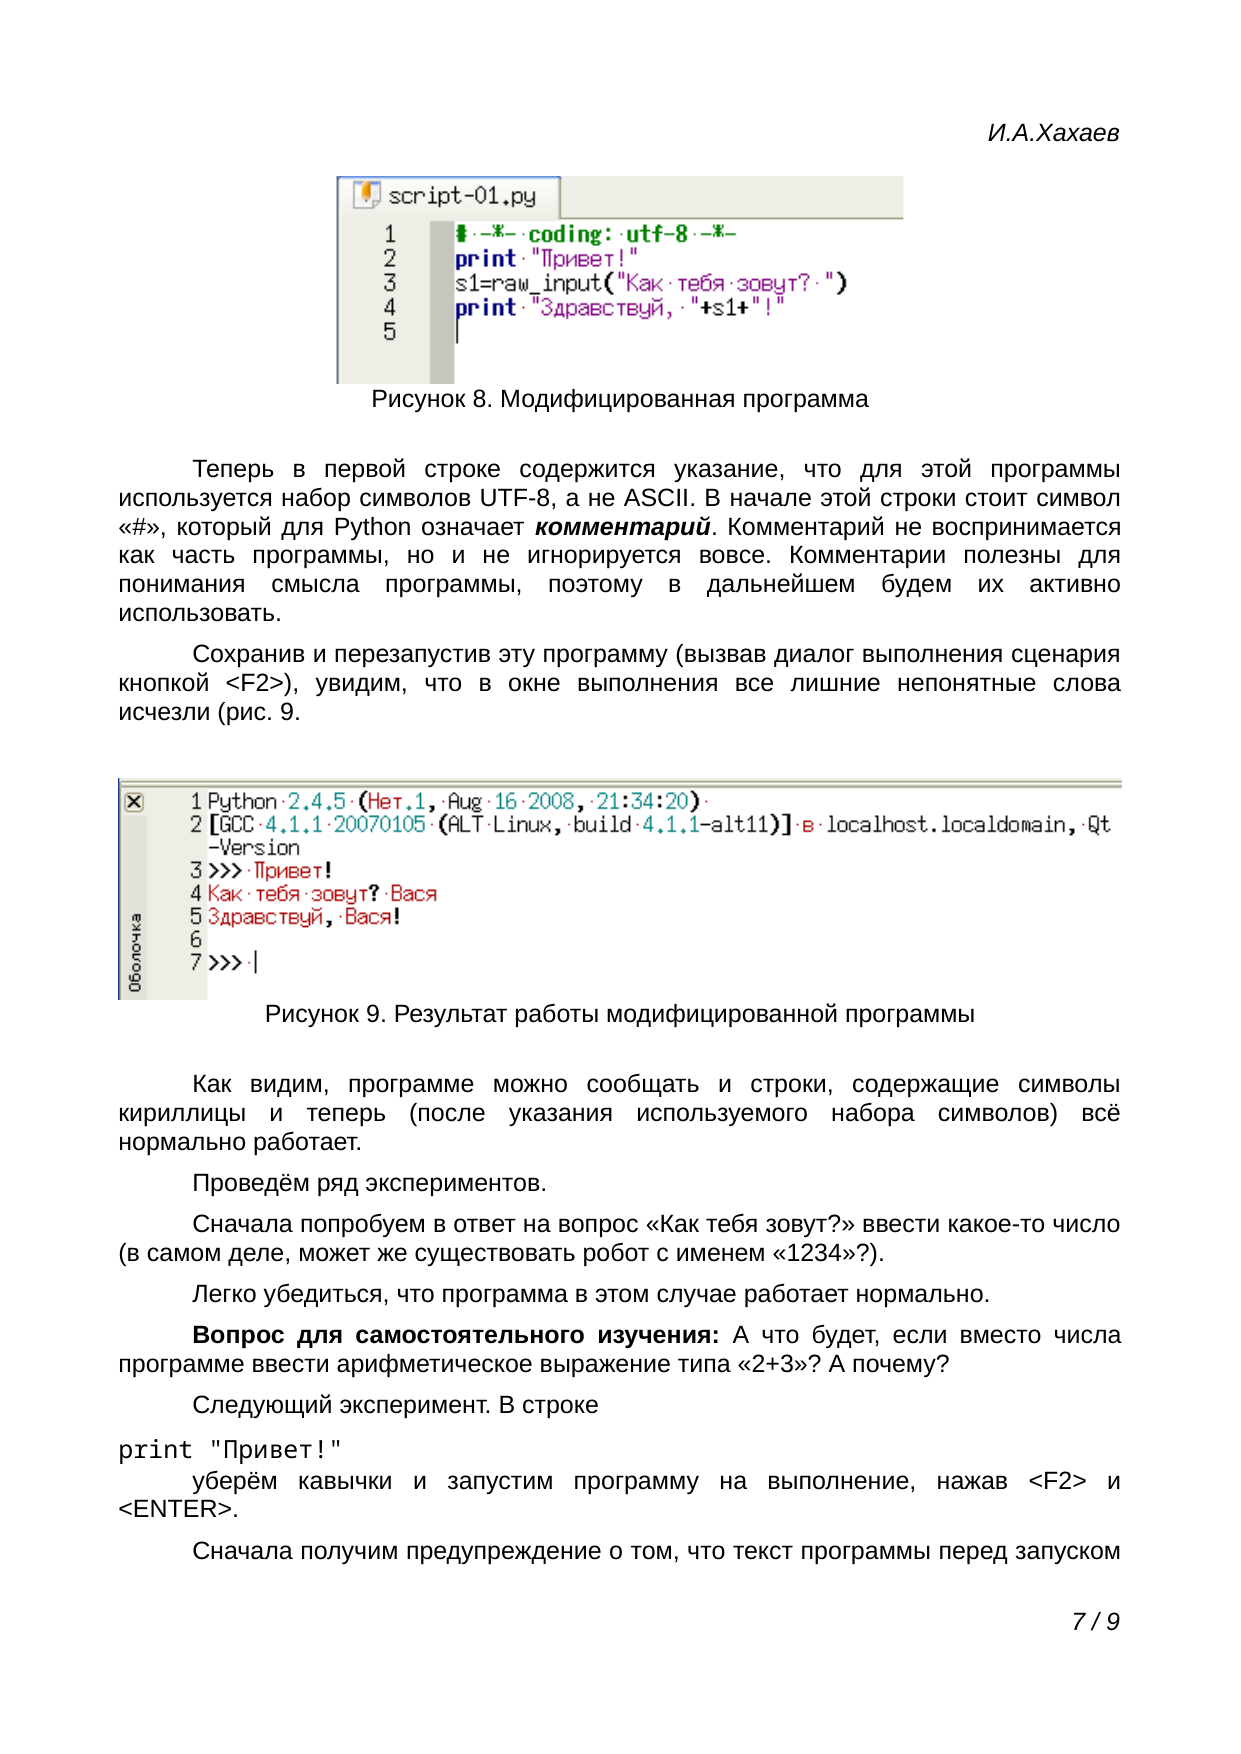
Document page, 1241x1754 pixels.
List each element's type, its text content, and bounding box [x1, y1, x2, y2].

text Проведём ряд экспериментов. [118, 1168, 1122, 1197]
list print "Привет!" [118, 1432, 1122, 1466]
text Как видим, программе можно сообщать и строки, содержащие символы кириллицы и теперь (после указания используемого набора символов) всё нормально работает. [118, 1069, 1122, 1155]
text уберём кавычки и запустим программу на выполнение, нажав <F2> и <ENTER>. [118, 1466, 1122, 1523]
text Легко убедиться, что программа в этом случае работает нормально. [118, 1279, 1122, 1308]
text Вопрос для самостоятельного изучения: А что будет, если вместо числа программе ввести арифметическое выражение типа «2+3»? А почему? [118, 1320, 1122, 1378]
text Рисунок 8. Модифицированная программа [337, 384, 903, 413]
text Теперь в первой строке содержится указание, что для этой программы используется набор символов UTF-8, а не ASCII. В начале этой строки стоит символ «#», который для Python означает комментарий. Комментарий не воспринимается как часть программы, но и не игнорируется вовсе. Комментарии полезны для понимания смысла программы, поэтому в дальнейшем будем их активно использовать. [118, 454, 1122, 626]
text Сначала получим предупреждение о том, что текст программы перед запуском [118, 1536, 1122, 1564]
text Рисунок 9. Результат работы модифицированной программы [118, 1000, 1122, 1028]
picture [336, 176, 904, 384]
text Сначала попробуем в ответ на вопрос «Как тебя зовут?» ввести какое-то число (в самом деле, может же существовать робот с именем «1234»?). [118, 1209, 1122, 1267]
text Следующий эксперимент. В строке [118, 1390, 1122, 1419]
text Сохранив и перезапустив эту программу (вызвав диалог выполнения сценария кнопкой <F2>), увидим, что в окне выполнения все лишние непонятные слова исчезли (рис. 9. [118, 639, 1122, 725]
picture [118, 778, 1122, 1000]
